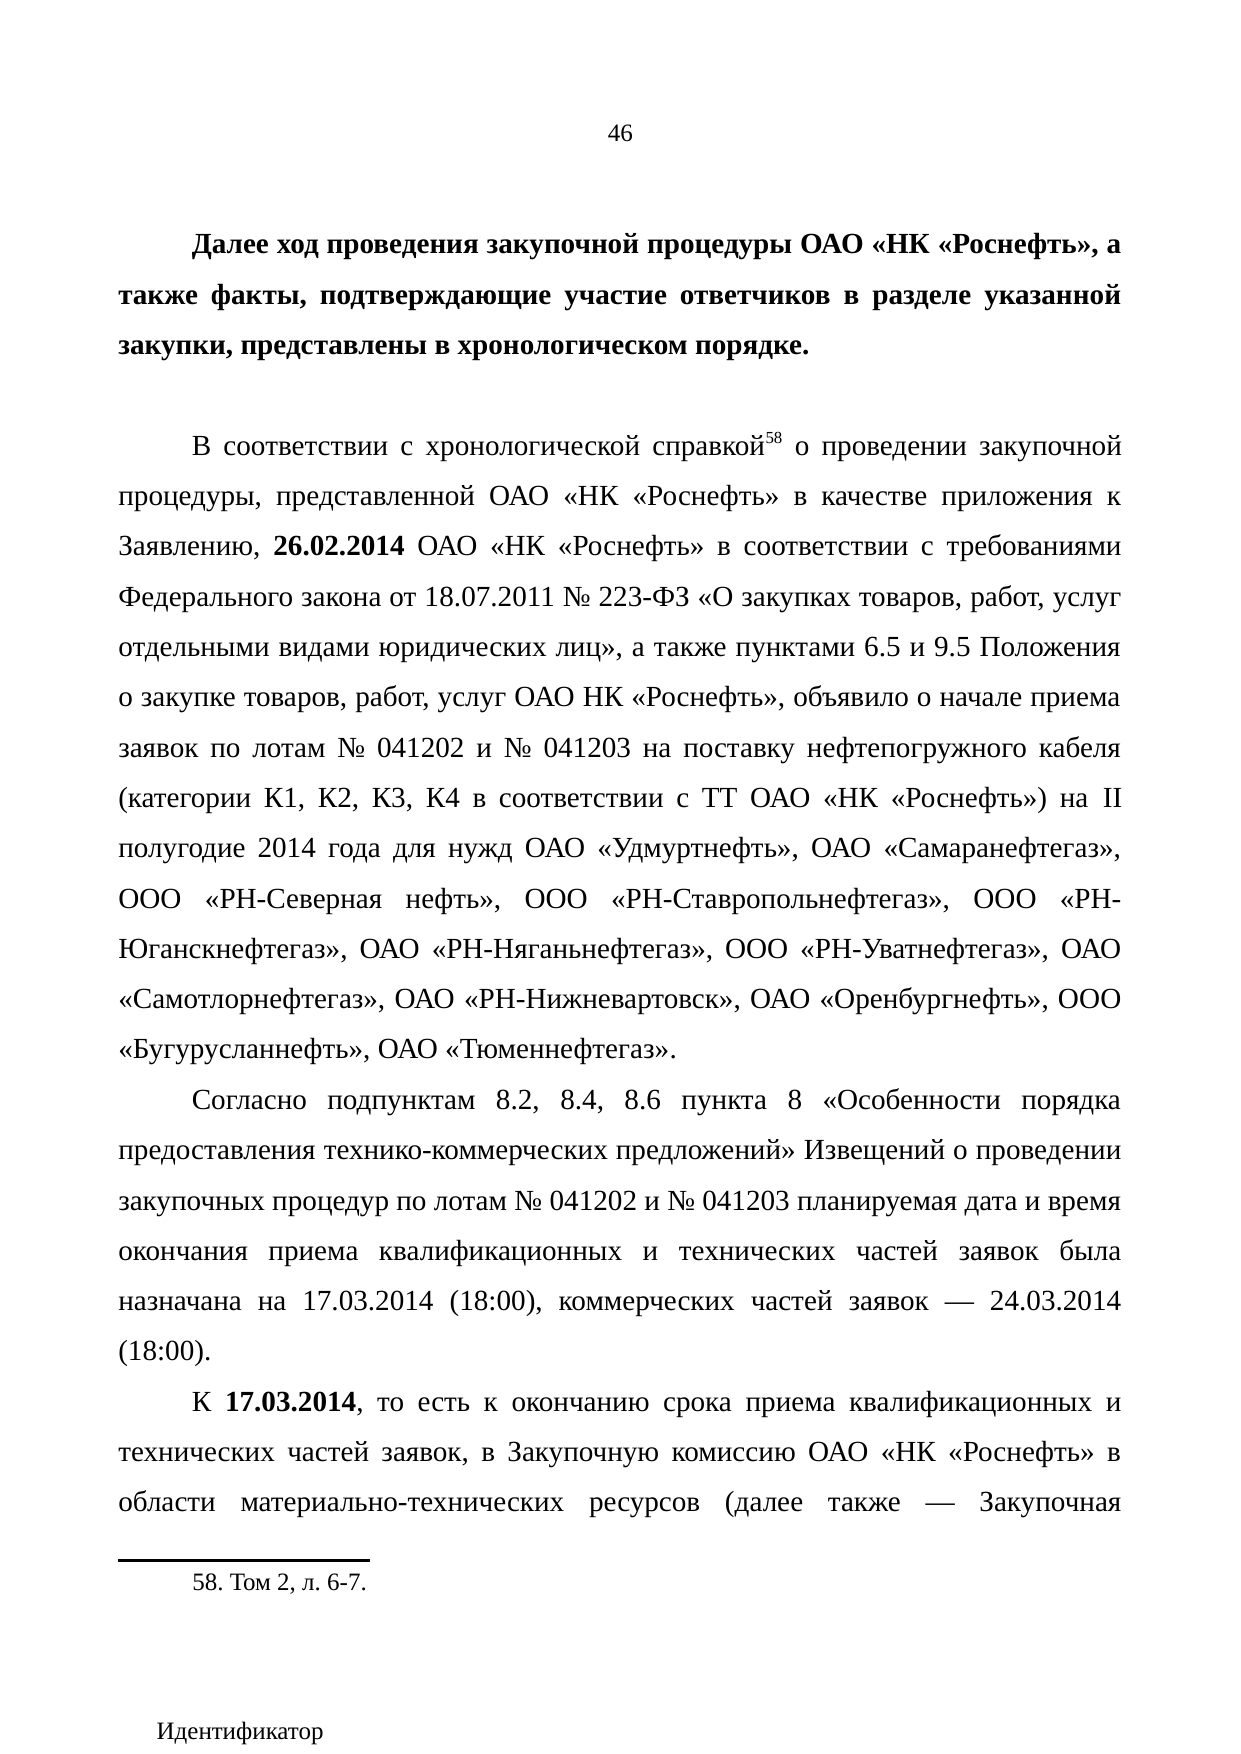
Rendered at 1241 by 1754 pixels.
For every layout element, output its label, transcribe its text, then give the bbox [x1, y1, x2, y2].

text Согласно подпунктам 8.2, 8.4, 8.6 пункта 8 «Особенности порядка предоставления технико-коммерческих предложений» Извещений о проведении закупочных процедур по лотам № 041202 и № 041203 планируемая дата и время окончания приема квалификационных и технических частей заявок была назначана на 17.03.2014 (18:00), коммерческих частей заявок — 24.03.2014 (18:00). [118, 1082, 1122, 1367]
text Далее ход проведения закупочной процедуры ОАО «НК «Роснефть», а также факты, подтверждающие участие ответчиков в разделе указанной закупки, представлены в хронологическом порядке. [118, 227, 1122, 361]
text В соответствии с хронологической справкой о проведении закупочной процедуры, представленной ОАО «НК «Роснефть» в качестве приложения к Заявлению, 26.02.2014 ОАО «НК «Роснефть» в соответствии с требованиями Федерального закона от 18.07.2011 № 223-ФЗ «О закупках товаров, работ, услуг отдельными видами юридических лиц», а также пунктами 6.5 и 9.5 Положения о закупке товаров, работ, услуг ОАО НК «Роснефть», объявило о начале приема заявок по лотам № 041202 и № 041203 на поставку нефтепогружного кабеля (категории К1, К2, К3, К4 в соответствии с ТТ ОАО «НК «Роснефть») на II полугодие 2014 года для нужд ОАО «Удмуртнефть», ОАО «Самаранефтегаз», ООО «РН-Северная нефть», ООО «РН-Ставропольнефтегаз», ООО «РН-Юганскнефтегаз», ОАО «РН-Няганьнефтегаз», ООО «РН-Уватнефтегаз», ОАО «Самотлорнефтегаз», ОАО «РН-Нижневартовск», ОАО «Оренбургнефть», ООО «Бугурусланнефть», ОАО «Тюменнефтегаз». [118, 428, 1122, 1065]
text . Том 2, л. 6-7. [118, 1567, 1122, 1595]
text К 17.03.2014, то есть к окончанию срока приема квалификационных и технических частей заявок, в Закупочную комиссию ОАО «НК «Роснефть» в области материально-технических ресурсов (далее также — Закупочная [118, 1384, 1122, 1518]
